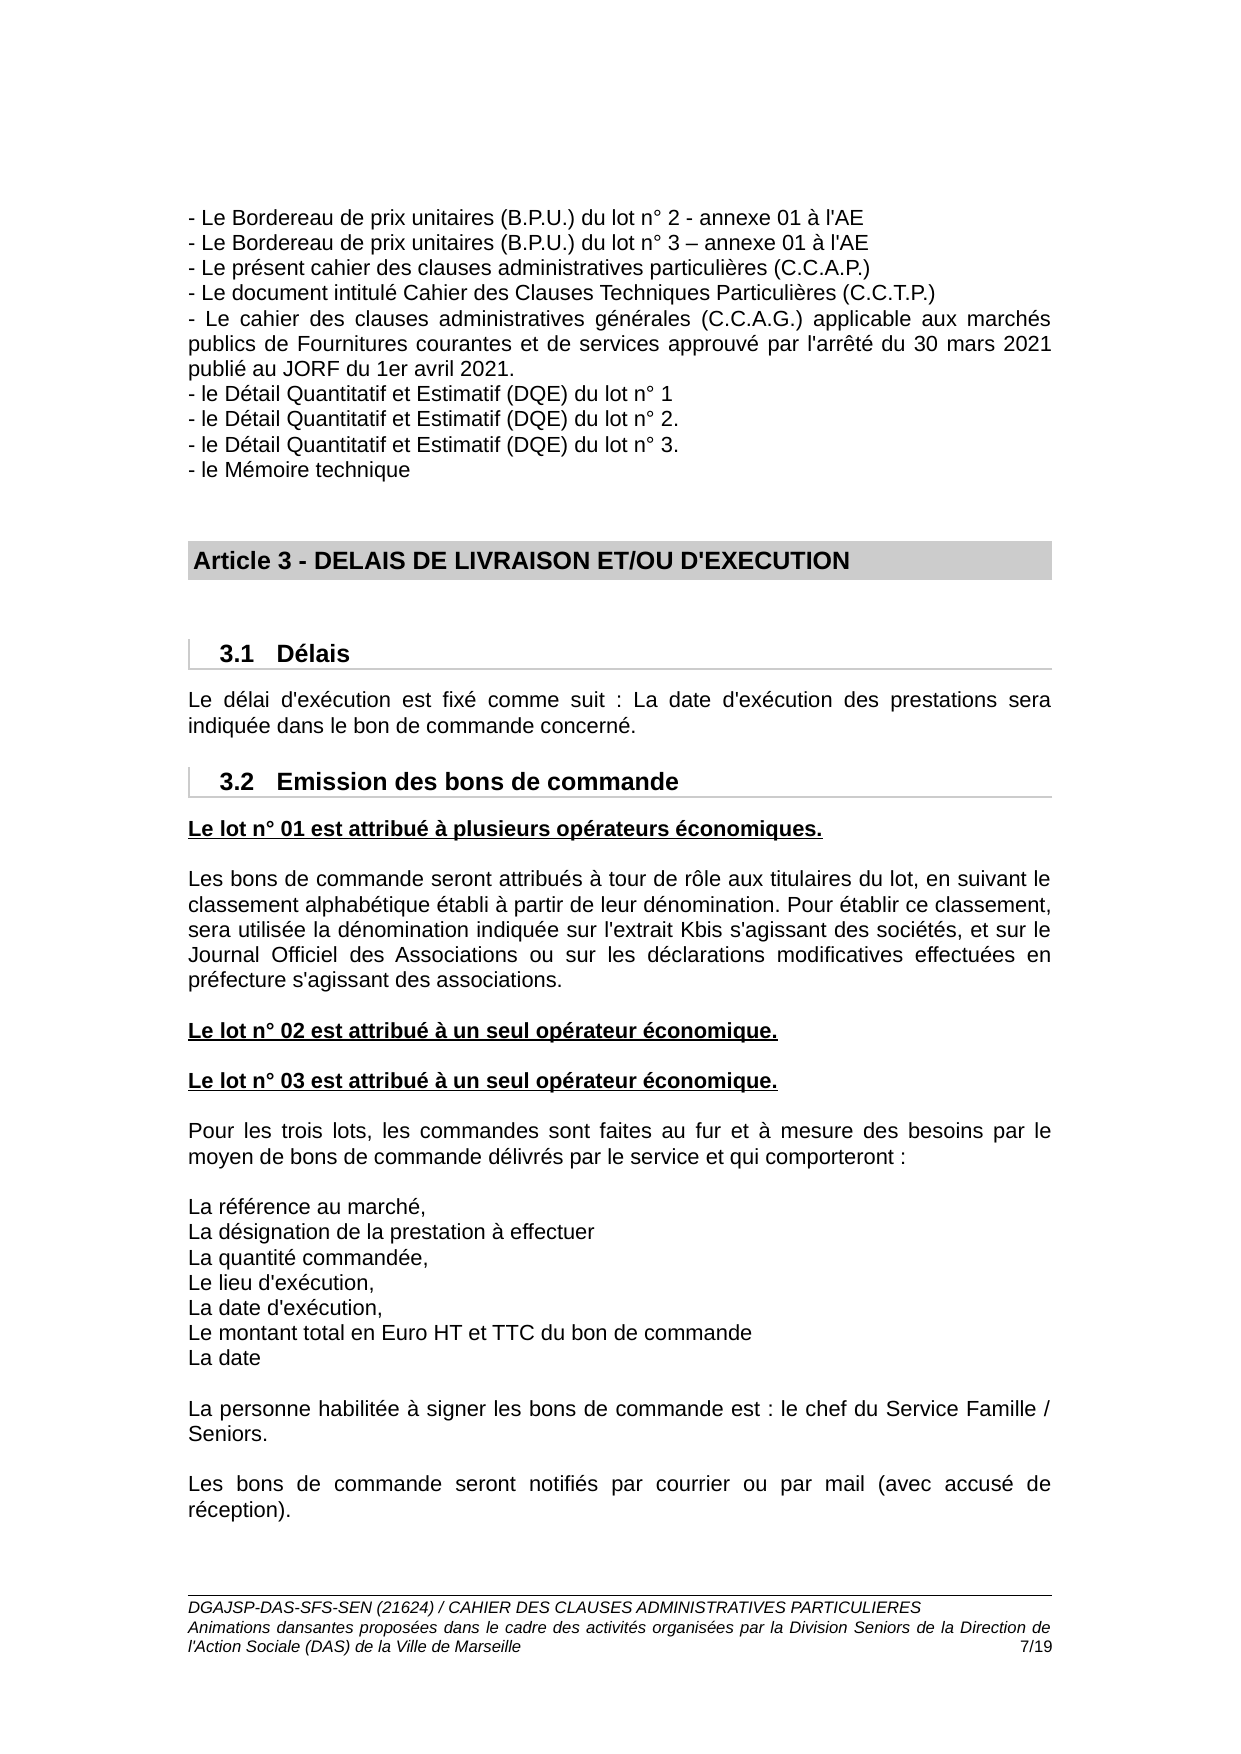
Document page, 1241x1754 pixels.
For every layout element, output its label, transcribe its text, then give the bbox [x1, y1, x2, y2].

subtitle Emission des bons de commande [190, 767, 1052, 796]
text Le lot n° 02 est attribué à un seul opérateur économique. [188, 1017, 1052, 1043]
text Le lieu d'exécution, [188, 1269, 1052, 1295]
text - Le Bordereau de prix unitaires (B.P.U.) du lot n° 2 - annexe 01 à l'AE [188, 204, 1052, 230]
text - Le Bordereau de prix unitaires (B.P.U.) du lot n° 3 – annexe 01 à l'AE [188, 230, 1052, 255]
text Le délai d'exécution est fixé comme suit : La date d'exécution des prestations sera indiquée dans le bon de commande concerné. [188, 687, 1052, 738]
subtitle DELAIS DE LIVRAISON ET/OU D'EXECUTION [190, 543, 1050, 578]
text La date [188, 1345, 1052, 1370]
subtitle Délais [190, 639, 1052, 668]
text - Le document intitulé Cahier des Clauses Techniques Particulières (C.C.T.P.) [188, 280, 1052, 305]
text - le Détail Quantitatif et Estimatif (DQE) du lot n° 3. [188, 431, 1052, 457]
text Le montant total en Euro HT et TTC du bon de commande [188, 1320, 1052, 1345]
text La quantité commandée, [188, 1244, 1052, 1269]
text Pour les trois lots, les commandes sont faites au fur et à mesure des besoins par le moyen de bons de commande délivrés par le service et qui comporteront : [188, 1118, 1052, 1169]
text - Le cahier des clauses administratives générales (C.C.A.G.) applicable aux marchés publics de Fournitures courantes et de services approuvé par l'arrêté du 30 mars 2021 publié au JORF du 1er avril 2021. [188, 305, 1052, 381]
text - le Détail Quantitatif et Estimatif (DQE) du lot n° 2. [188, 406, 1052, 431]
text - Le présent cahier des clauses administratives particulières (C.C.A.P.) [188, 255, 1052, 280]
text - le Détail Quantitatif et Estimatif (DQE) du lot n° 1 [188, 381, 1052, 406]
text Le lot n° 03 est attribué à un seul opérateur économique. [188, 1068, 1052, 1093]
text Les bons de commande seront attribués à tour de rôle aux titulaires du lot, en suivant le classement alphabétique établi à partir de leur dénomination. Pour établir ce classement, sera utilisée la dénomination indiquée sur l'extrait Kbis s'agissant des sociétés, et sur le Journal Officiel des Associations ou sur les déclarations modificatives effectuées en préfecture s'agissant des associations. [188, 866, 1052, 992]
text Le lot n° 01 est attribué à plusieurs opérateurs économiques. [188, 816, 1052, 841]
text La date d'exécution, [188, 1295, 1052, 1320]
text La référence au marché, [188, 1194, 1052, 1219]
text La personne habilitée à signer les bons de commande est : le chef du Service Famille / Seniors. [188, 1396, 1052, 1446]
text La désignation de la prestation à effectuer [188, 1219, 1052, 1244]
text Les bons de commande seront notifiés par courrier ou par mail (avec accusé de réception). [188, 1471, 1052, 1522]
text - le Mémoire technique [188, 457, 1052, 482]
